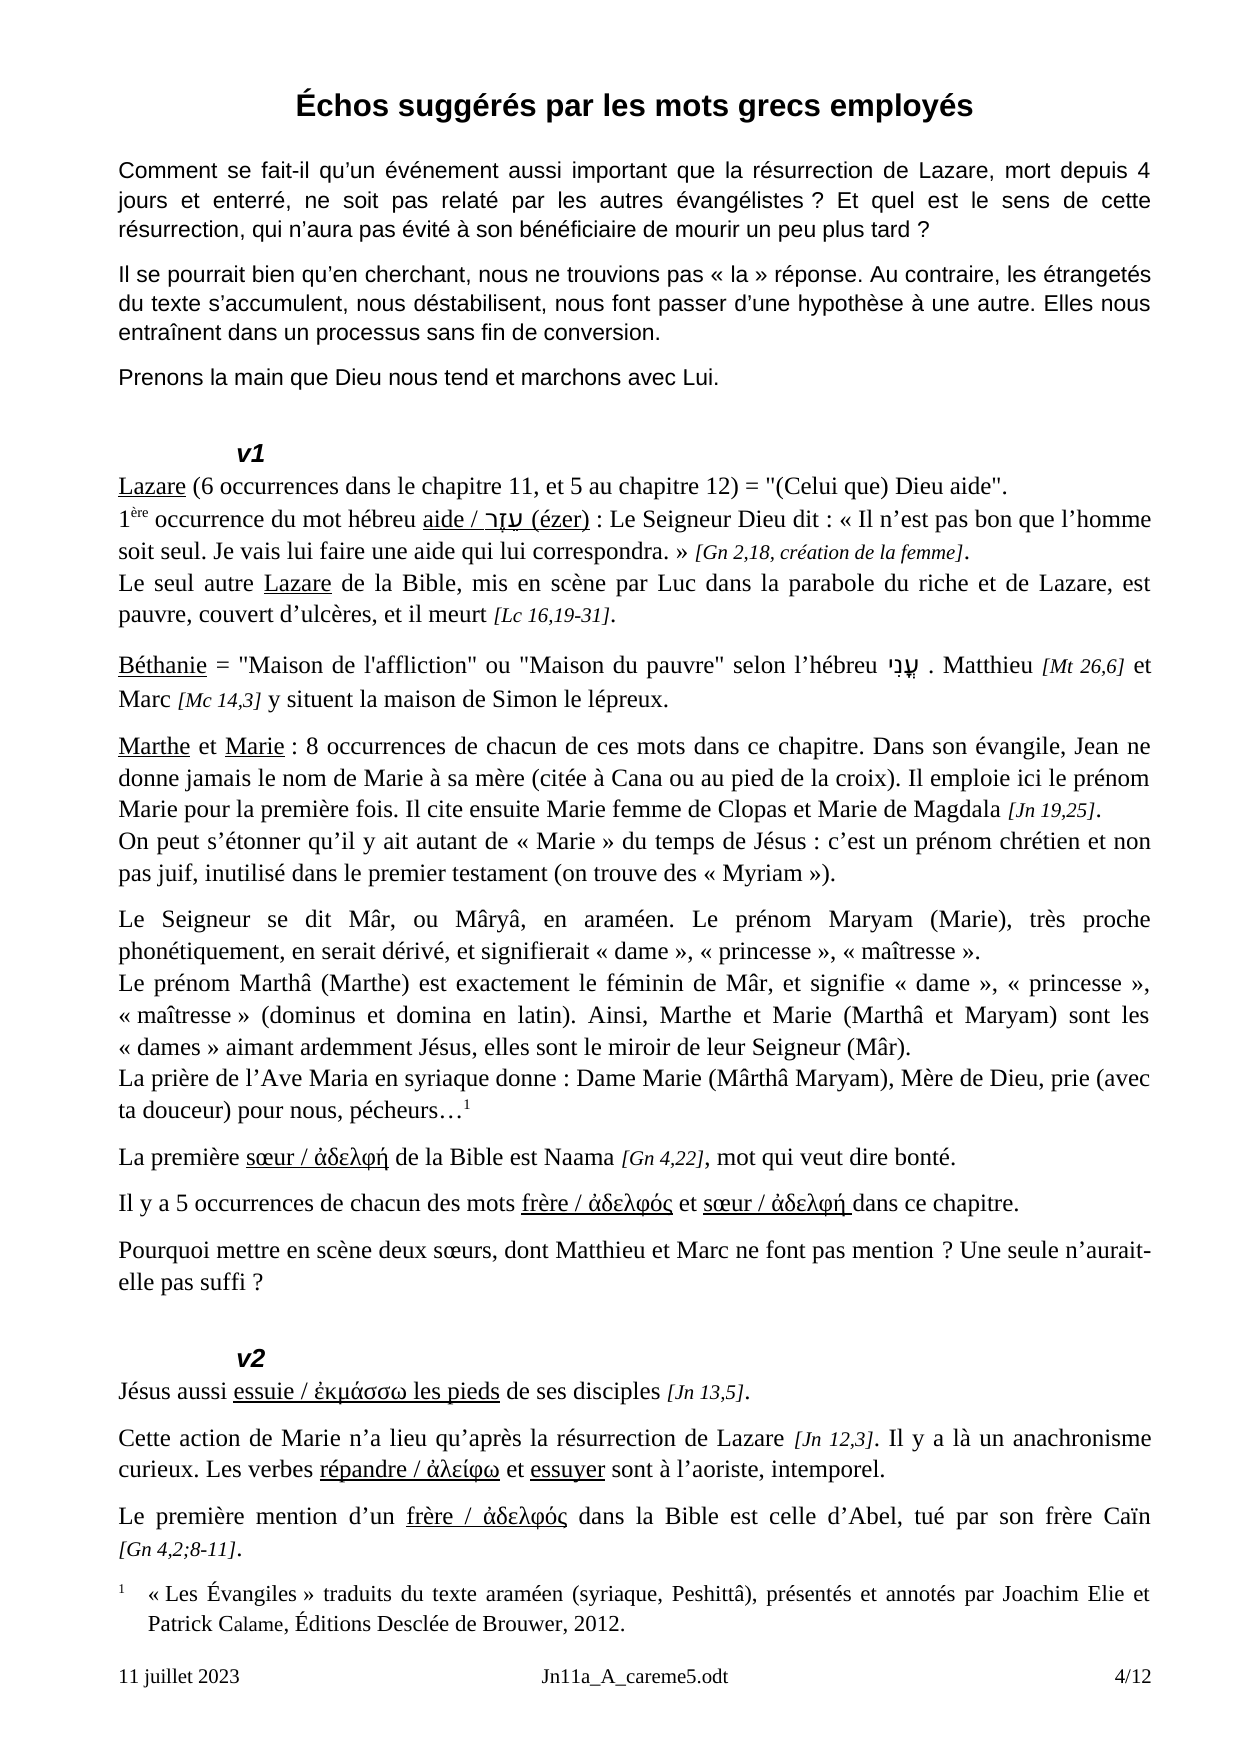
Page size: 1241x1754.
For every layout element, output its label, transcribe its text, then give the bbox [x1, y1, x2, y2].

text Le Seigneur se dit Mâr, ou Mâryâ, en araméen. Le prénom Maryam (Marie), très proche phonétiquement, en serait dérivé, et signifierait « dame », « princesse », « maîtresse ». [118, 906, 1152, 965]
text Marthe et Marie : 8 occurrences de chacun de ces mots dans ce chapitre. Dans son évangile, Jean ne donne jamais le nom de Marie à sa mère (citée à Cana ou au pied de la croix). Il emploie ici le prénom Marie pour la première fois. Il cite ensuite Marie femme de Clopas et Marie de Magdala [Jn 19,25]. [118, 732, 1152, 823]
subtitle v2 [236, 1344, 1152, 1373]
text On peut s’étonner qu’il y ait autant de « Marie » du temps de Jésus : c’est un prénom chrétien et non pas juif, inutilisé dans le premier testament (on trouve des « Myriam »). [118, 827, 1152, 887]
text Le prénom Marthâ (Marthe) est exactement le féminin de Mâr, et signifie « dame », « princesse », « maîtresse » (dominus et domina en latin). Ainsi, Marthe et Marie (Marthâ et Maryam) sont les « dames » aimant ardemment Jésus, elles sont le miroir de leur Seigneur (Mâr). [118, 969, 1152, 1060]
text Comment se fait-il qu’un événement aussi important que la résurrection de Lazare, mort depuis 4 jours et enterré, ne soit pas relaté par les autres évangélistes ? Et quel est le sens de cette résurrection, qui n’aura pas évité à son bénéficiaire de mourir un peu plus tard ? [118, 158, 1152, 242]
text 1ère occurrence du mot hébreu aide / עֵזֶר (ézer) : Le Seigneur Dieu dit : « Il n’est pas bon que l’homme soit seul. Je vais lui faire une aide qui lui correspondra. » [Gn 2,18, création de la femme]. [118, 504, 1152, 565]
text Le première mention d’un frère / ἀδελφός dans la Bible est celle d’Abel, tué par son frère Caïn [Gn 4,2;8-11]. [118, 1502, 1152, 1562]
subtitle Échos suggérés par les mots grecs employés [118, 88, 1152, 123]
text Lazare (6 occurrences dans le chapitre 11, et 5 au chapitre 12) = "(Celui que) Dieu aide". [118, 472, 1152, 500]
text La première sœur / ἀδελφή de la Bible est Naama [Gn 4,22], mot qui veut dire bonté. [118, 1143, 1152, 1170]
text Il y a 5 occurrences de chacun des mots frère / ἀδελφός et sœur / ἀδελφή dans ce chapitre. [118, 1189, 1152, 1217]
text « Les Évangiles » traduits du texte araméen (syriaque, Peshittâ), présentés et annotés par Joachim Elie et Patrick Calame, Éditions Desclée de Brouwer, 2012. [118, 1581, 1152, 1636]
text Cette action de Marie n’a lieu qu’après la résurrection de Lazare [Jn 12,3]. Il y a là un anachronisme curieux. Les verbes répandre / ἀλείφω et essuyer sont à l’aoriste, intemporel. [118, 1424, 1152, 1483]
text Il se pourrait bien qu’en cherchant, nous ne trouvions pas « la » réponse. Au contraire, les étrangetés du texte s’accumulent, nous déstabilisent, nous font passer d’une hypothèse à une autre. Elles nous entraînent dans un processus sans fin de conversion. [118, 261, 1152, 346]
text La prière de l’Ave Maria en syriaque donne : Dame Marie (Mârthâ Maryam), Mère de Dieu, prie (avec ta douceur) pour nous, pécheurs… [118, 1064, 1152, 1124]
text Jésus aussi essuie / ἐκμάσσω les pieds de ses disciples [Jn 13,5]. [118, 1377, 1152, 1405]
text Béthanie = "Maison de l'affliction" ou "Maison du pauvre" selon l’hébreu עֳנִי . Matthieu [Mt 26,6] et Marc [Mc 14,3] y situent la maison de Simon le lépreux. [118, 647, 1152, 713]
subtitle v1 [236, 439, 1152, 468]
text Le seul autre Lazare de la Bible, mis en scène par Luc dans la parabole du riche et de Lazare, est pauvre, couvert d’ulcères, et il meurt [Lc 16,19‑31]. [118, 569, 1152, 628]
text Prenons la main que Dieu nous tend et marchons avec Lui. [118, 364, 1152, 390]
text Pourquoi mettre en scène deux sœurs, dont Matthieu et Marc ne font pas mention ? Une seule n’aurait-elle pas suffi ? [118, 1236, 1152, 1295]
